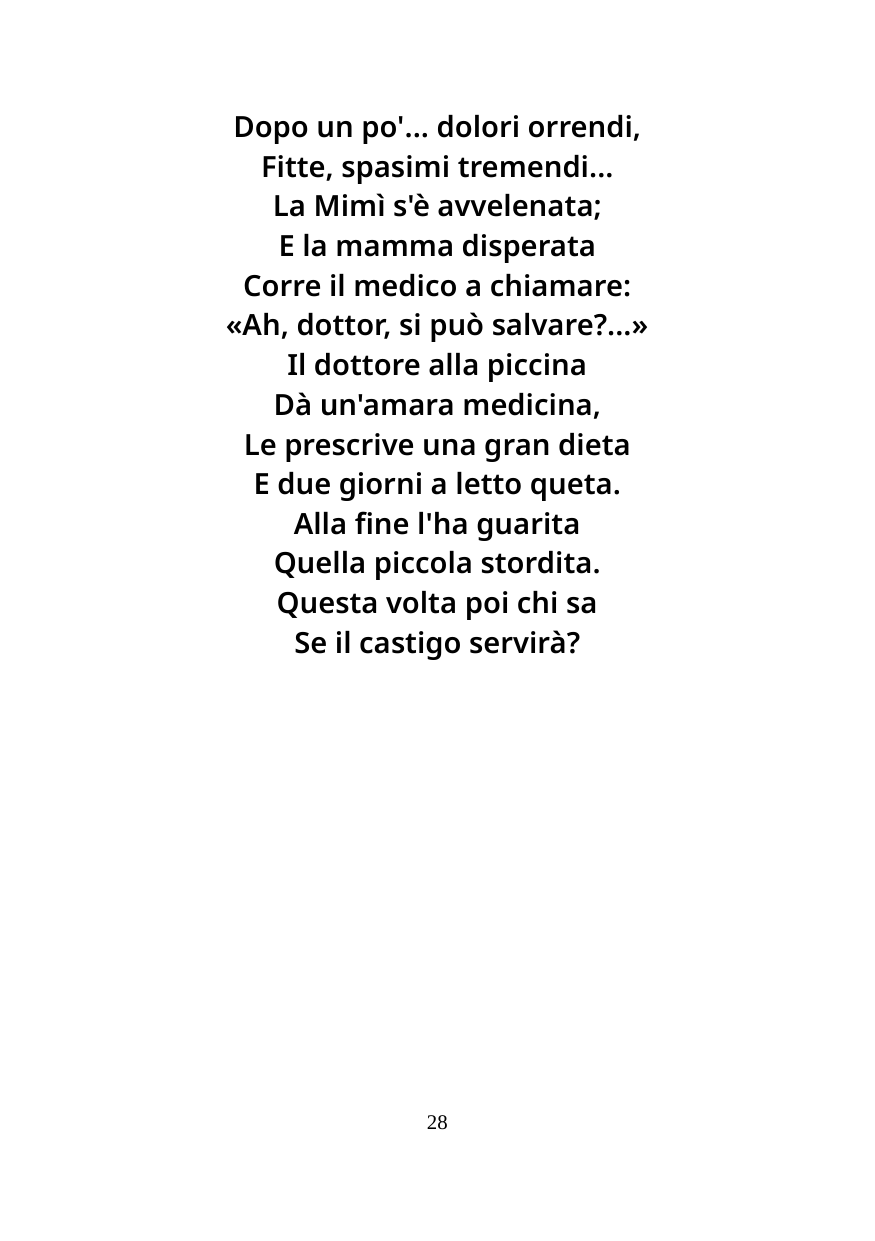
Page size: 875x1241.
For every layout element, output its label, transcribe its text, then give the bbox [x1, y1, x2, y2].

text Dopo un po'... dolori orrendi, Fitte, spasimi tremendi... La Mimì s'è avvelenata; E la mamma disperata Corre il medico a chiamare: «Ah, dottor, si può salvare?...» Il dottore alla piccina Dà un'amara medicina, Le prescrive una gran dieta E due giorni a letto queta. Alla fine l'ha guarita Quella piccola stordita. Questa volta poi chi sa Se il castigo servirà? [106, 106, 768, 662]
